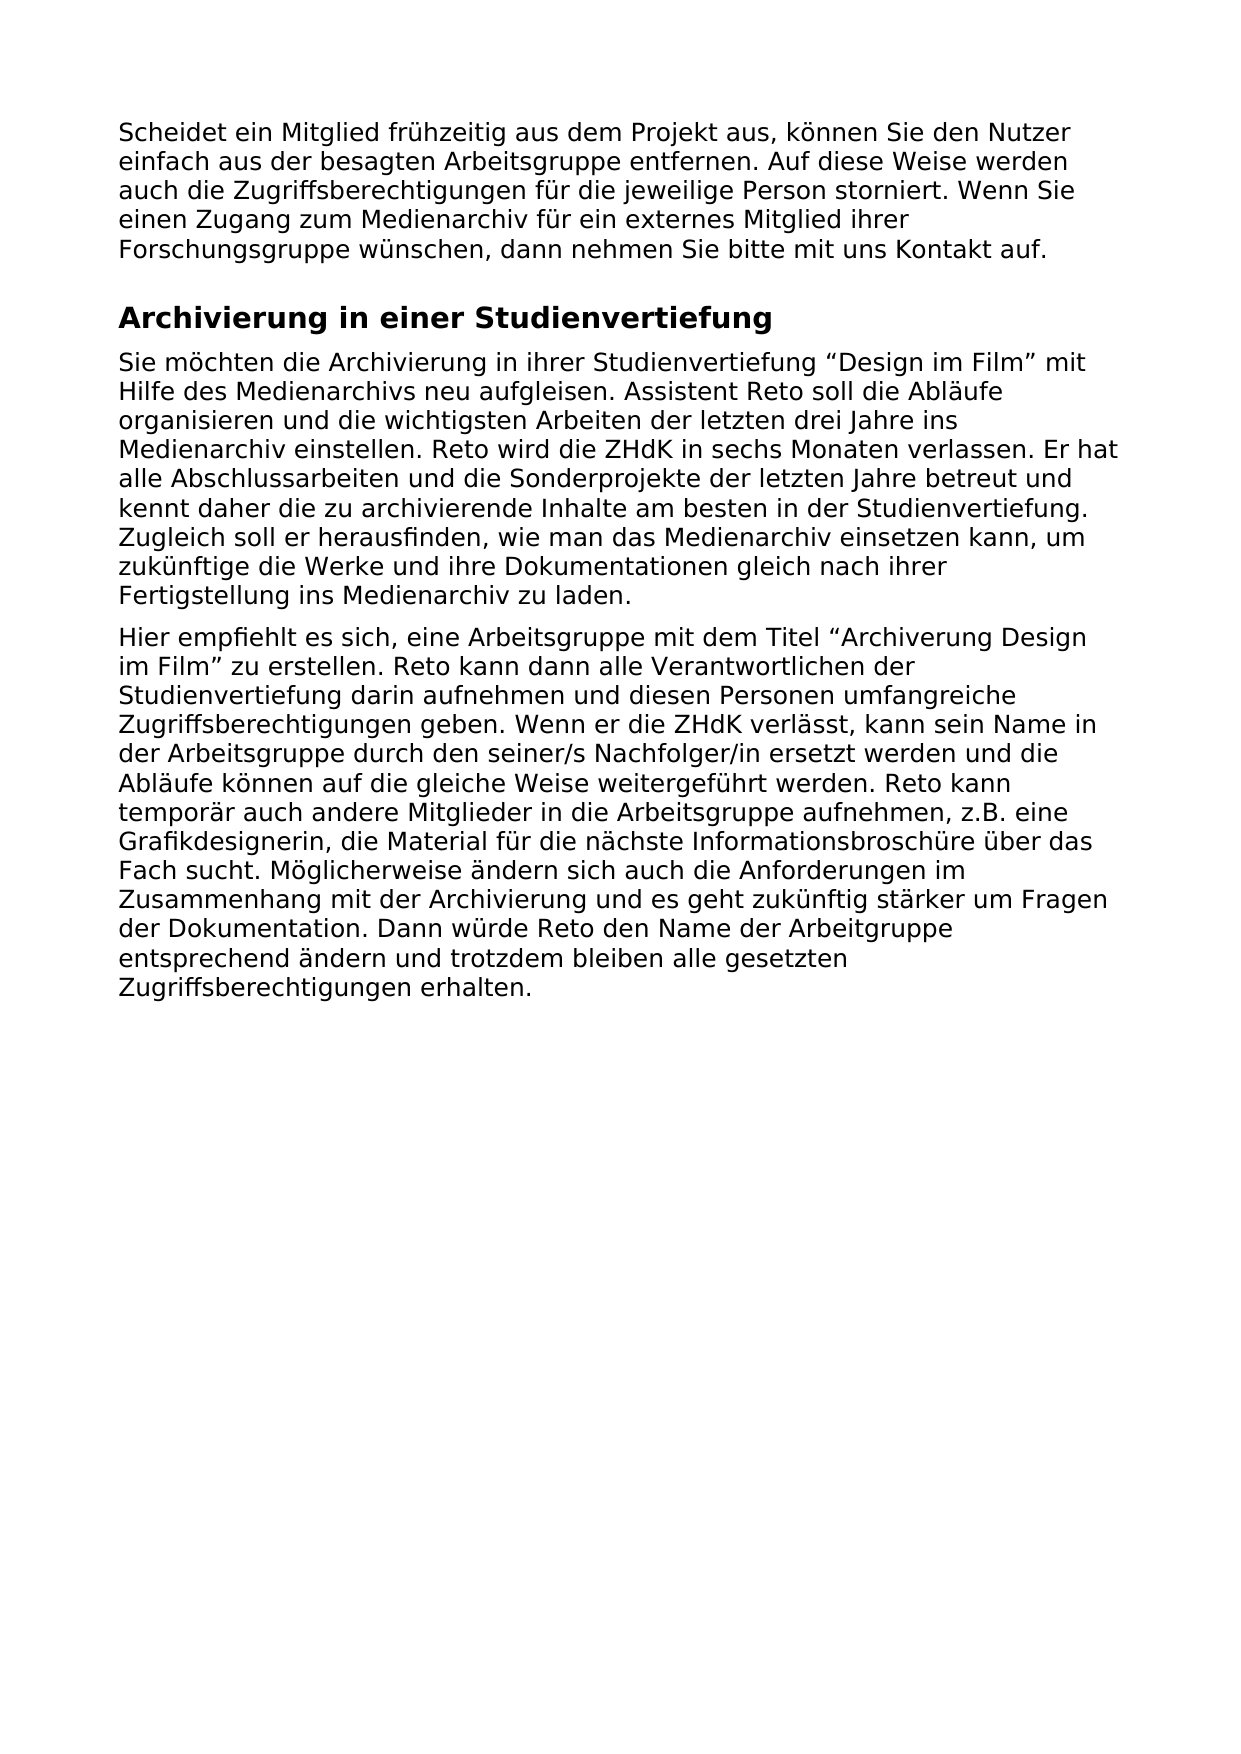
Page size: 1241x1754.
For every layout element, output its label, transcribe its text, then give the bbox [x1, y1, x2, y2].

text Hier empfiehlt es sich, eine Arbeitsgruppe mit dem Titel “Archiverung Design im Film” zu erstellen. Reto kann dann alle Verantwortlichen der Studienvertiefung darin aufnehmen und diesen Personen umfangreiche Zugriffsberechtigungen geben. Wenn er die ZHdK verlässt, kann sein Name in der Arbeitsgruppe durch den seiner/s Nachfolger/in ersetzt werden und die Abläufe können auf die gleiche Weise weitergeführt werden. Reto kann temporär auch andere Mitglieder in die Arbeitsgruppe aufnehmen, z.B. eine Grafikdesignerin, die Material für die nächste Informationsbroschüre über das Fach sucht. Möglicherweise ändern sich auch die Anforderungen im Zusammenhang mit der Archivierung und es geht zukünftig stärker um Fragen der Dokumentation. Dann würde Reto den Name der Arbeitgruppe entsprechend ändern und trotzdem bleiben alle gesetzten Zugriffsberechtigungen erhalten. [118, 623, 1122, 1002]
subtitle Archivierung in einer Studienvertiefung [118, 301, 1122, 335]
text Scheidet ein Mitglied frühzeitig aus dem Projekt aus, können Sie den Nutzer einfach aus der besagten Arbeitsgruppe entfernen. Auf diese Weise werden auch die Zugriffsberechtigungen für die jeweilige Person storniert. Wenn Sie einen Zugang zum Medienarchiv für ein externes Mitglied ihrer Forschungsgruppe wünschen, dann nehmen Sie bitte mit uns Kontakt auf. [118, 118, 1122, 264]
text Sie möchten die Archivierung in ihrer Studienvertiefung “Design im Film” mit Hilfe des Medienarchivs neu aufgleisen. Assistent Reto soll die Abläufe organisieren und die wichtigsten Arbeiten der letzten drei Jahre ins Medienarchiv einstellen. Reto wird die ZHdK in sechs Monaten verlassen. Er hat alle Abschlussarbeiten und die Sonderprojekte der letzten Jahre betreut und kennt daher die zu archivierende Inhalte am besten in der Studienvertiefung. Zugleich soll er herausfinden, wie man das Medienarchiv einsetzen kann, um zukünftige die Werke und ihre Dokumentationen gleich nach ihrer Fertigstellung ins Medienarchiv zu laden. [118, 348, 1122, 610]
